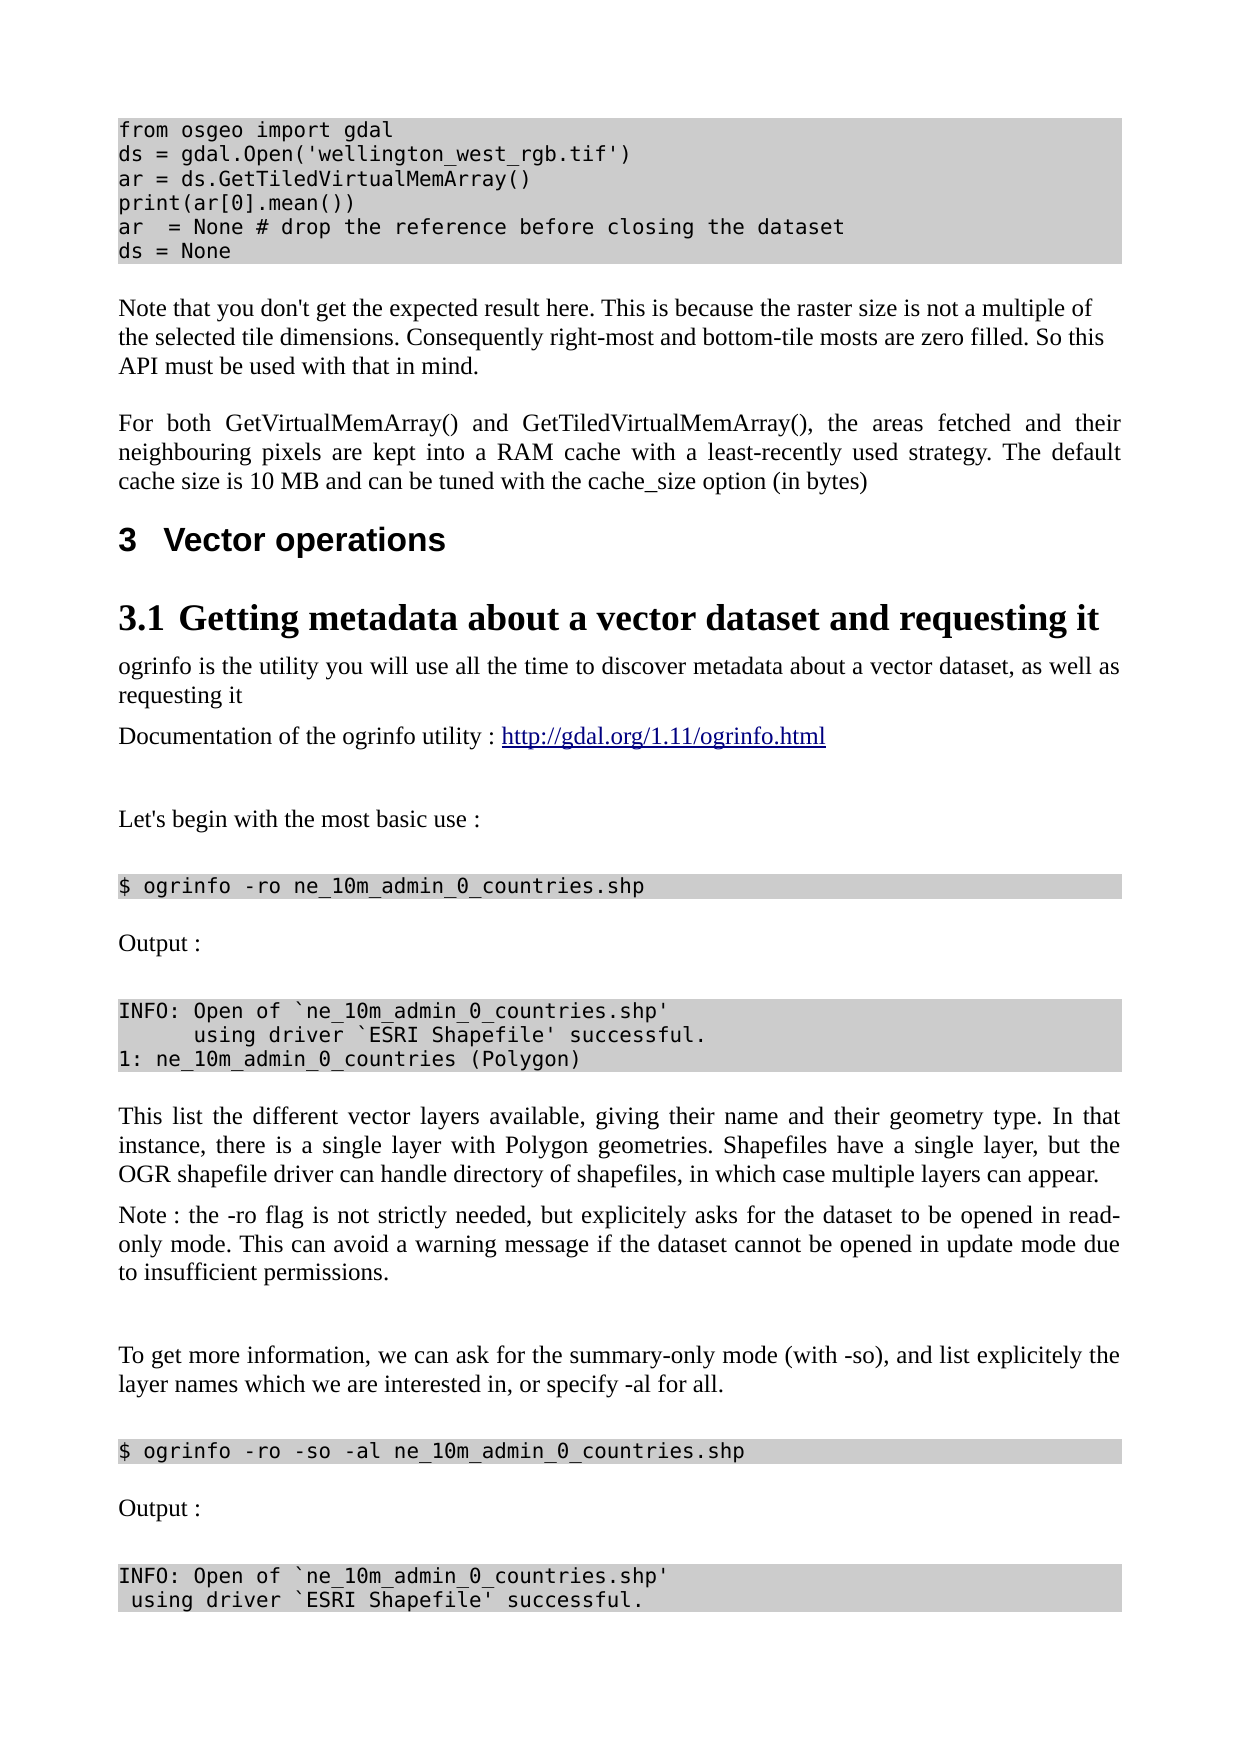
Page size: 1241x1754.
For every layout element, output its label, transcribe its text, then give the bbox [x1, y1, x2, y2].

text ogrinfo is the utility you will use all the time to discover metadata about a vector dataset, as well as requesting it [118, 651, 1122, 709]
text For both GetVirtualMemArray() and GetTiledVirtualMemArray(), the areas fetched and their neighbouring pixels are kept into a RAM cache with a least-recently used strategy. The default cache size is 10 MB and can be tuned with the cache_size option (in bytes) [118, 408, 1122, 494]
text INFO: Open of `ne_10m_admin_0_countries.shp' using driver `ESRI Shapefile' successful. 1: ne_10m_admin_0_countries (Polygon) [118, 999, 1122, 1072]
text Output : [118, 1493, 1122, 1522]
text from osgeo import gdal ds = gdal.Open('wellington_west_rgb.tif') ar = ds.GetTiledVirtualMemArray() print(ar[0].mean()) ar = None # drop the reference before closing the dataset ds = None [118, 118, 1122, 264]
text To get more information, we can ask for the summary-only mode (with -so), and list explicitely the layer names which we are interested in, or specify -al for all. [118, 1340, 1122, 1397]
text Note that you don't get the expected result here. This is because the raster size is not a multiple of the selected tile dimensions. Consequently right-most and bottom-tile mosts are zero filled. So this API must be used with that in mind. [118, 293, 1122, 379]
text This list the different vector layers available, giving their name and their geometry type. In that instance, there is a single layer with Polygon geometries. Shapefiles have a single layer, but the OGR shapefile driver can handle directory of shapefiles, in which case multiple layers can appear. [118, 1101, 1122, 1187]
text Output : [118, 928, 1122, 957]
text $ ogrinfo -ro -so -al ne_10m_admin_0_countries.shp [118, 1439, 1122, 1464]
text Documentation of the ogrinfo utility : http://gdal.org/1.11/ogrinfo.html [118, 721, 1122, 750]
subtitle Vector operations [118, 519, 1122, 558]
text Note : the -ro flag is not strictly needed, but explicitely asks for the dataset to be opened in read-only mode. This can avoid a warning message if the dataset cannot be opened in update mode due to insufficient permissions. [118, 1200, 1122, 1286]
text Let's begin with the most basic use : [118, 804, 1122, 832]
text INFO: Open of `ne_10m_admin_0_countries.shp' using driver `ESRI Shapefile' successful. [118, 1564, 1122, 1612]
text $ ogrinfo -ro ne_10m_admin_0_countries.shp [118, 874, 1122, 899]
subtitle Getting metadata about a vector dataset and requesting it [118, 596, 1122, 639]
